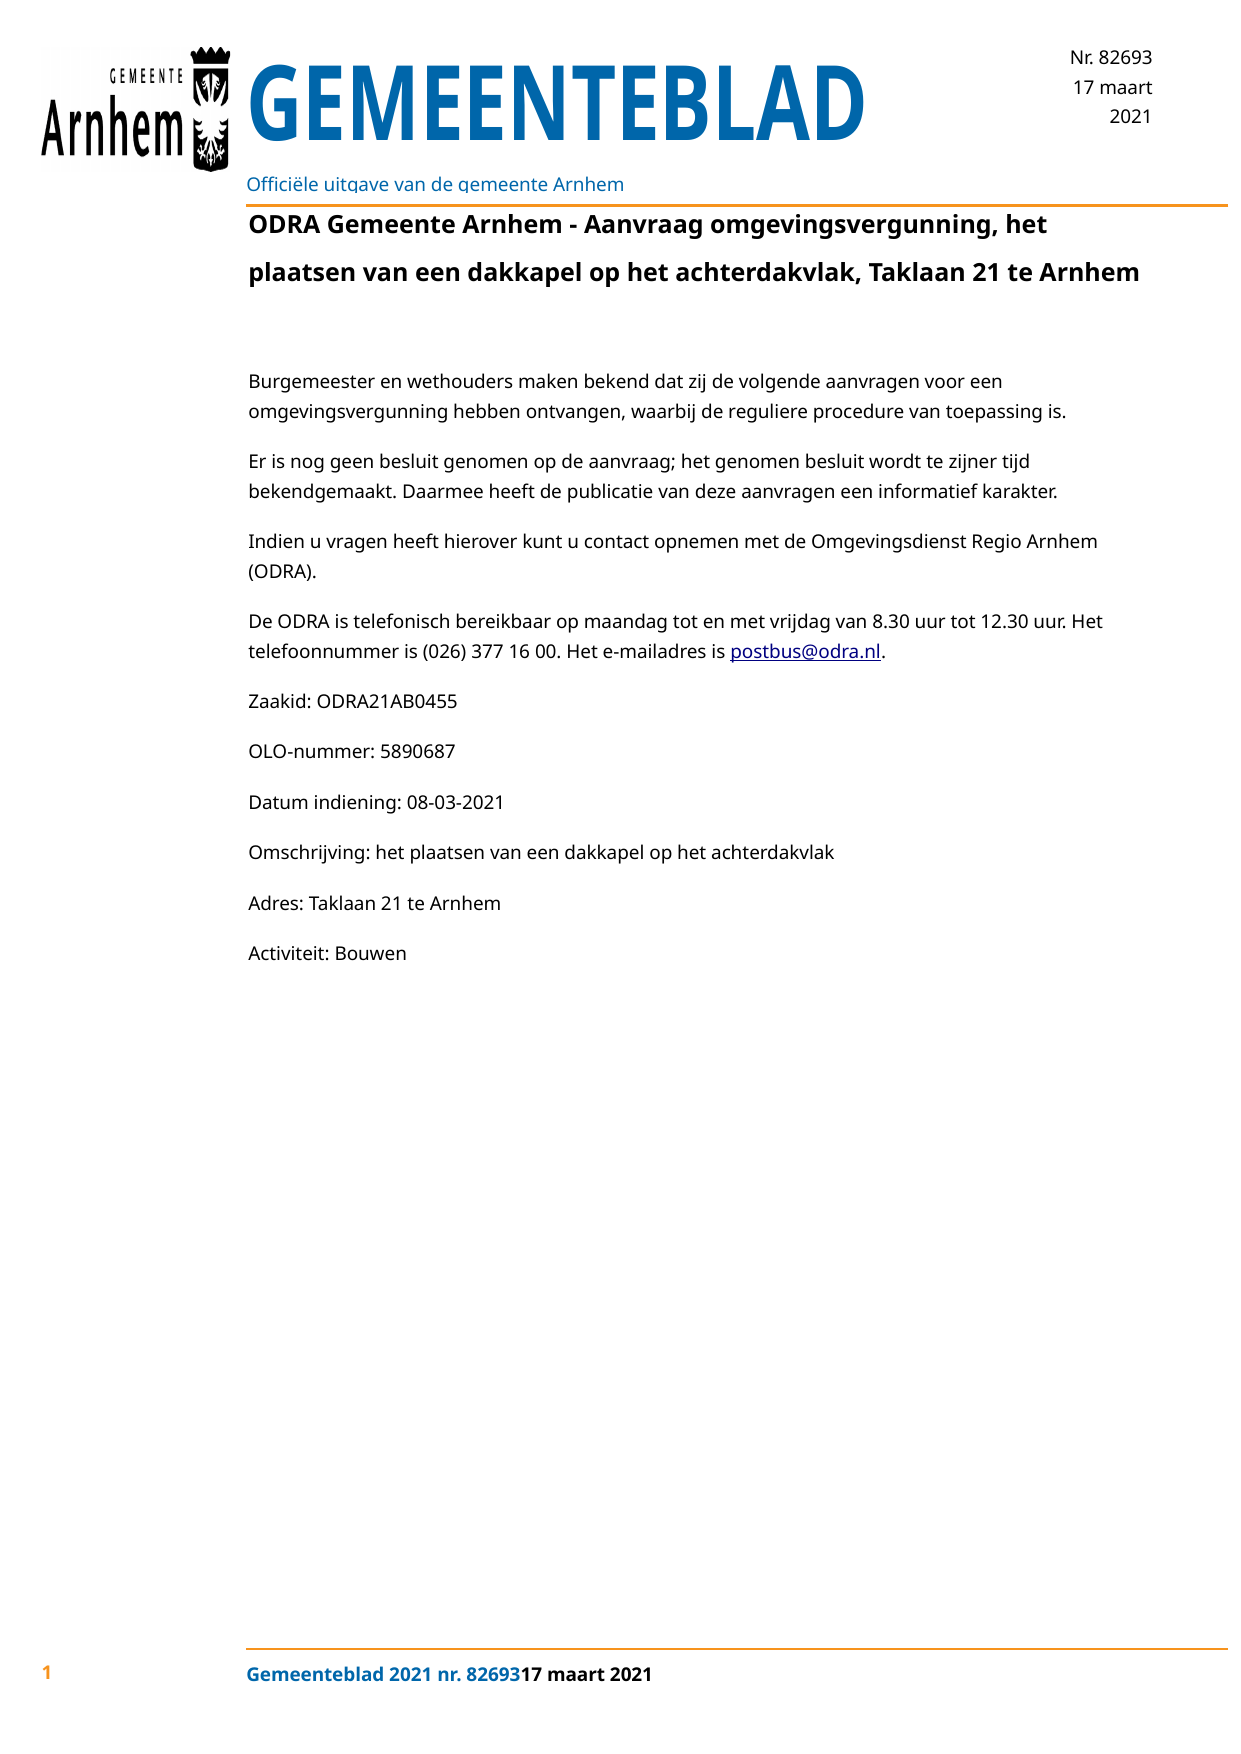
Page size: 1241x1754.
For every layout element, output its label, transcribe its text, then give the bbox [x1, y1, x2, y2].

text Omschrijving: het plaatsen van een dakkapel op het achterdakvlak [248, 839, 1152, 865]
text ODRA Gemeente Arnhem - Aanvraag omgevingsvergunning, het plaatsen van een dakkapel op het achterdakvlak, Taklaan 21 te Arnhem [248, 207, 1152, 288]
picture [41, 47, 231, 172]
text Activiteit: Bouwen [248, 940, 1152, 966]
text Indien u vragen heeft hierover kunt u contact opnemen met de Omgevingsdienst Regio Arnhem (ODRA). [248, 528, 1152, 584]
text Er is nog geen besluit genomen op de aanvraag; het genomen besluit wordt te zijner tijd bekendgemaakt. Daarmee heeft de publicatie van deze aanvragen een informatief karakter. [248, 448, 1152, 504]
text Datum indiening: 08-03-2021 [248, 789, 1152, 815]
text OLO-nummer: 5890687 [248, 739, 1152, 764]
text Burgemeester en wethouders maken bekend dat zij de volgende aanvragen voor een omgevingsvergunning hebben ontvangen, waarbij de reguliere procedure van toepassing is. [248, 368, 1152, 424]
text De ODRA is telefonisch bereikbaar op maandag tot en met vrijdag van 8.30 uur tot 12.30 uur. Het telefoonnummer is (026) 377 16 00. Het e-mailadres is postbus@odra.nl. [248, 608, 1152, 664]
text Zaakid: ODRA21AB0455 [248, 688, 1152, 714]
text Adres: Taklaan 21 te Arnhem [248, 890, 1152, 916]
